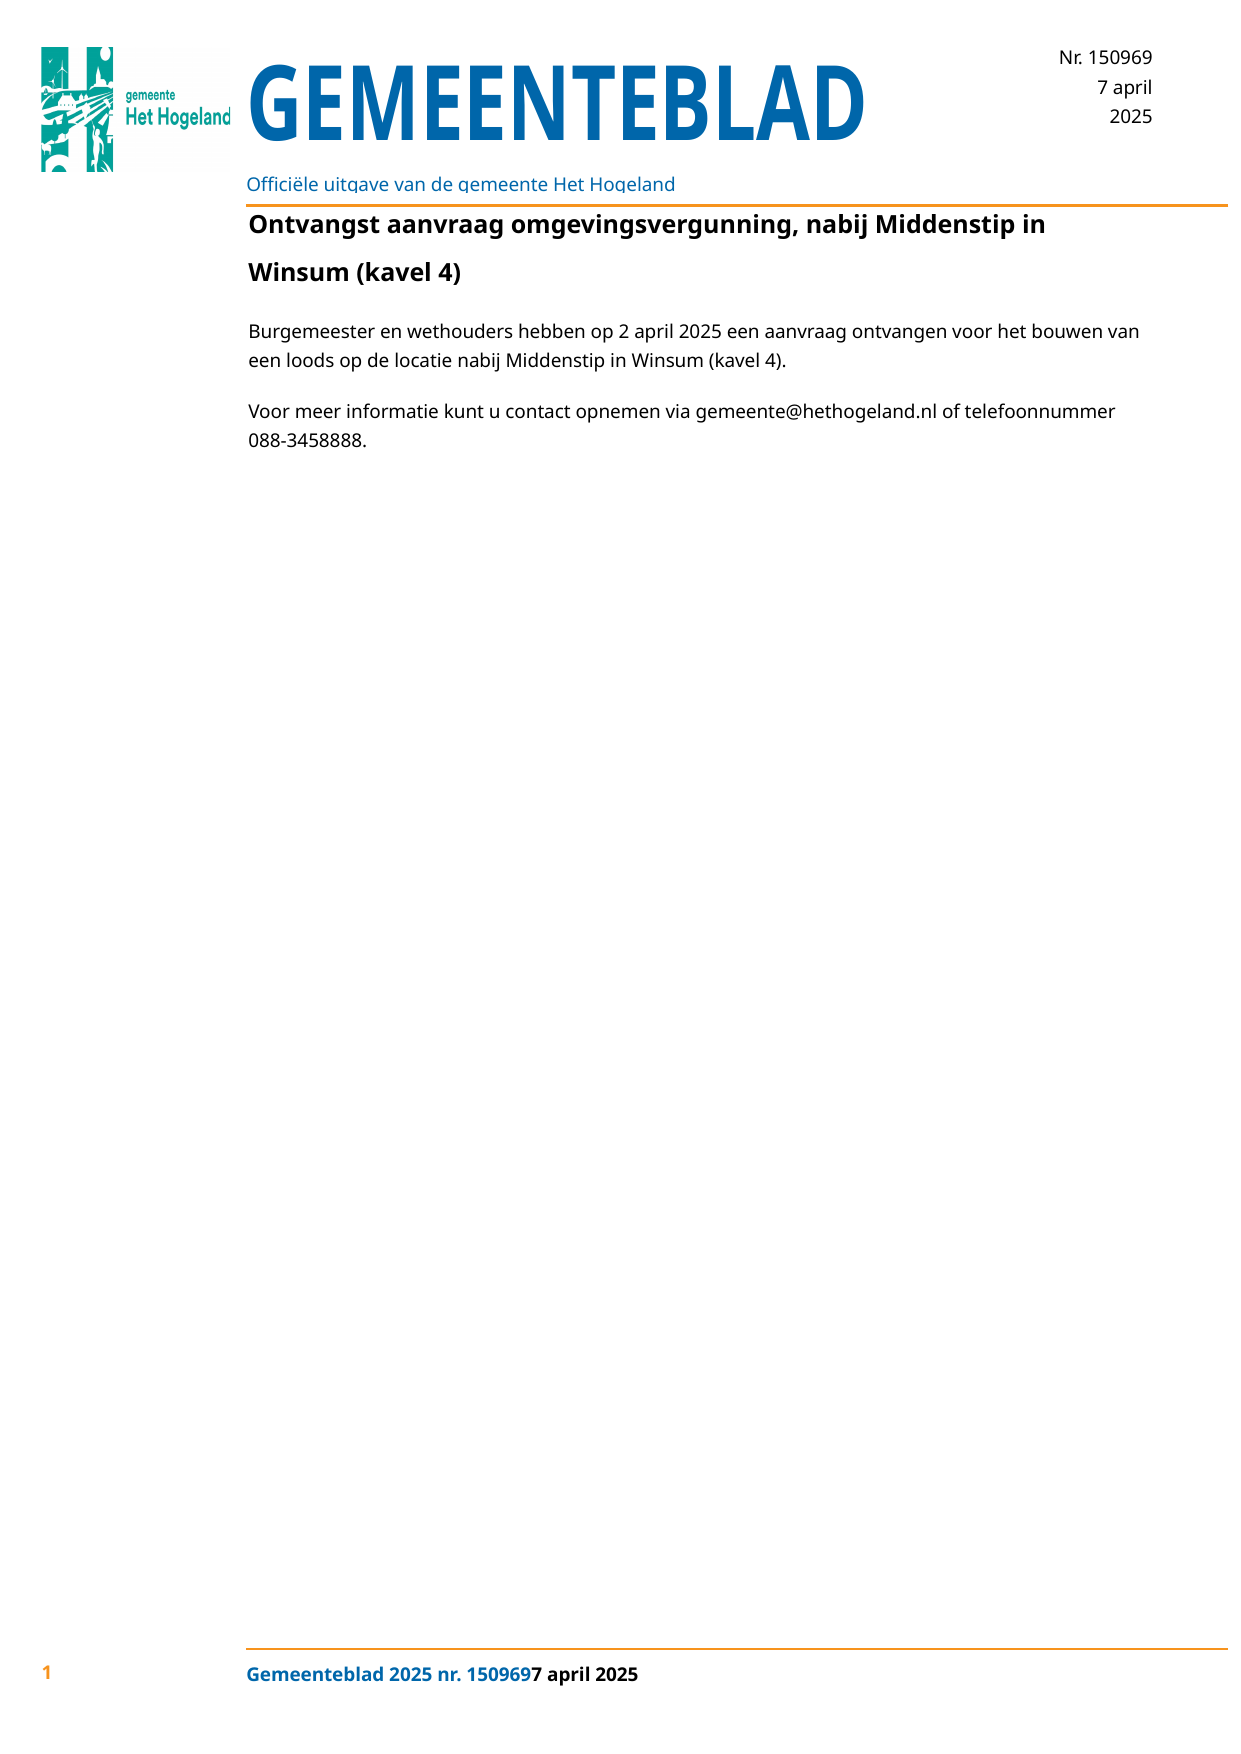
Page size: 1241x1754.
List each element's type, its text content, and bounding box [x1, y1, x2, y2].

text Ontvangst aanvraag omgevingsvergunning, nabij Middenstip in Winsum (kavel 4) [248, 207, 1152, 288]
text Voor meer informatie kunt u contact opnemen via gemeente@hethogeland.nl of telefoonnummer 088-3458888. [248, 398, 1152, 453]
picture [41, 47, 231, 172]
text Burgemeester en wethouders hebben op 2 april 2025 een aanvraag ontvangen voor het bouwen van een loods op de locatie nabij Middenstip in Winsum (kavel 4). [248, 318, 1152, 373]
